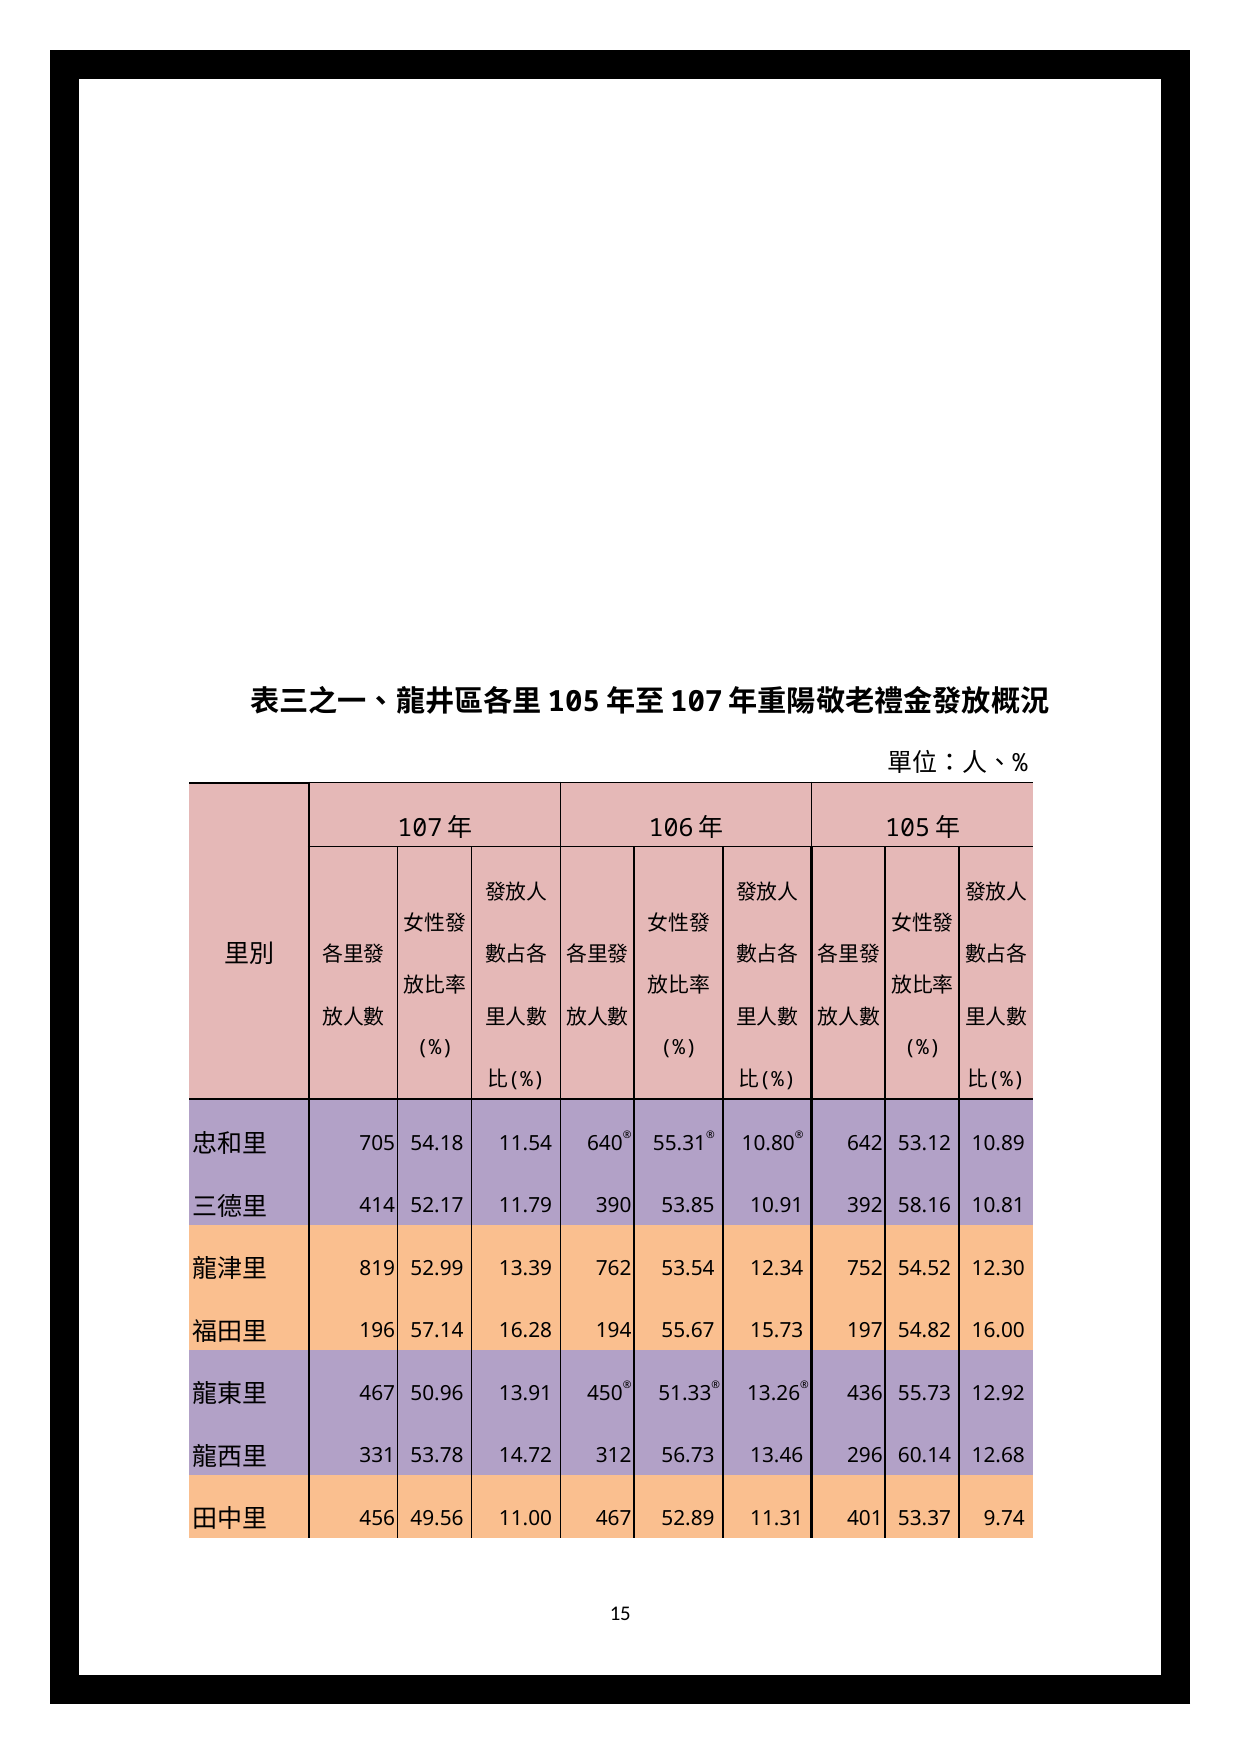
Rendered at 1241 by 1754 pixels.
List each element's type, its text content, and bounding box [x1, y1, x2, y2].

table_cell 各里發放人數 [310, 847, 397, 1098]
table_cell 田中里 [189, 1475, 308, 1538]
table_cell 53.85 [635, 1163, 722, 1225]
table_cell 12.34 [724, 1225, 810, 1288]
table_cell 發放人數占各里人數比(%) [472, 847, 560, 1098]
table_cell 53.12 [886, 1100, 958, 1163]
table_cell 194 [561, 1288, 633, 1350]
table_cell 12.92 [960, 1350, 1033, 1413]
text 單位：人、% [188, 719, 1027, 782]
table_cell 女性發放比率(%) [635, 847, 722, 1098]
text 表三之一、龍井區各里105年至107年重陽敬老禮金發放概況 [188, 657, 1052, 719]
table_cell 52.17 [398, 1163, 471, 1225]
table_cell 龍津里 [189, 1225, 308, 1288]
table_cell 55.67 [635, 1288, 722, 1350]
table_cell 50.96 [398, 1350, 471, 1413]
table_cell 467 [561, 1475, 633, 1538]
table_cell 15.73 [724, 1288, 810, 1350]
table_cell 436 [813, 1350, 884, 1413]
table_cell 331 [310, 1413, 397, 1475]
table_cell 福田里 [189, 1288, 308, 1350]
table_cell 發放人數占各里人數比(%) [960, 847, 1033, 1098]
table_header 107年 [310, 783, 560, 846]
table_cell 10.80® [724, 1100, 810, 1163]
table_cell 16.28 [472, 1288, 560, 1350]
table_cell 53.78 [398, 1413, 471, 1475]
table_cell 54.18 [398, 1100, 471, 1163]
table_cell 10.91 [724, 1163, 810, 1225]
table_cell 196 [310, 1288, 397, 1350]
table_cell 各里發放人數 [813, 847, 884, 1098]
table_cell 女性發放比率(%) [886, 847, 958, 1098]
table_cell 705 [310, 1100, 397, 1163]
table_cell 13.39 [472, 1225, 560, 1288]
table_cell 11.31 [724, 1475, 810, 1538]
table_cell 12.30 [960, 1225, 1033, 1288]
table_cell 10.89 10.81 [960, 1100, 1033, 1225]
table_cell 197 [813, 1288, 884, 1350]
table_cell 49.56 [398, 1475, 471, 1538]
table_cell 55.73 [886, 1350, 958, 1413]
table_cell 發放人數占各里人數比(%) [724, 847, 810, 1098]
table_cell 三德里 [189, 1163, 308, 1225]
table_cell 9.74 [960, 1475, 1033, 1538]
table_cell 296 [813, 1413, 884, 1475]
table_cell 401 [813, 1475, 884, 1538]
table_cell 16.00 [960, 1288, 1033, 1350]
table_cell 女性發放比率(%) [398, 847, 471, 1098]
table_cell 312 [561, 1413, 633, 1475]
table_cell 忠和里 [189, 1100, 308, 1163]
table_cell 51.33® [635, 1350, 722, 1413]
table_cell 55.31® [635, 1100, 722, 1163]
table_cell 13.26® [724, 1350, 810, 1413]
table_cell 53.37 [886, 1475, 958, 1538]
table_cell 52.99 [398, 1225, 471, 1288]
table_cell 390 [561, 1163, 633, 1225]
table_cell 819 [310, 1225, 397, 1288]
table_cell 13.91 [472, 1350, 560, 1413]
table_cell 龍東里 [189, 1350, 308, 1413]
table_header 106年 [561, 783, 811, 846]
table_cell 56.73 [635, 1413, 722, 1475]
table_cell 60.14 [886, 1413, 958, 1475]
table_header 里別 [189, 784, 308, 1098]
table_cell 640® [561, 1100, 633, 1163]
table_cell 752 [813, 1225, 884, 1288]
table_cell 54.52 [886, 1225, 958, 1288]
table_cell 龍西里 [189, 1413, 308, 1475]
table_cell 762 [561, 1225, 633, 1288]
table_cell 642 [813, 1100, 884, 1163]
table_cell 57.14 [398, 1288, 471, 1350]
table_cell 450® [561, 1350, 633, 1413]
table_cell 11.54 [472, 1100, 560, 1163]
table_cell 13.46 [724, 1413, 810, 1475]
table_cell 52.89 [635, 1475, 722, 1538]
table_cell 58.16 [886, 1163, 958, 1225]
table_cell 467 [310, 1350, 397, 1413]
table_cell 414 [310, 1163, 397, 1225]
table_cell 12.68 [960, 1413, 1033, 1475]
table_cell 11.00 [472, 1475, 560, 1538]
table_cell 11.79 [472, 1163, 560, 1225]
table_header 105年 [812, 783, 1033, 846]
table_cell 456 [310, 1475, 397, 1538]
table_cell 54.82 [886, 1288, 958, 1350]
table_cell 14.72 [472, 1413, 560, 1475]
table_cell 392 [813, 1163, 884, 1225]
table_cell 各里發放人數 [561, 847, 633, 1098]
table_cell 53.54 [635, 1225, 722, 1288]
